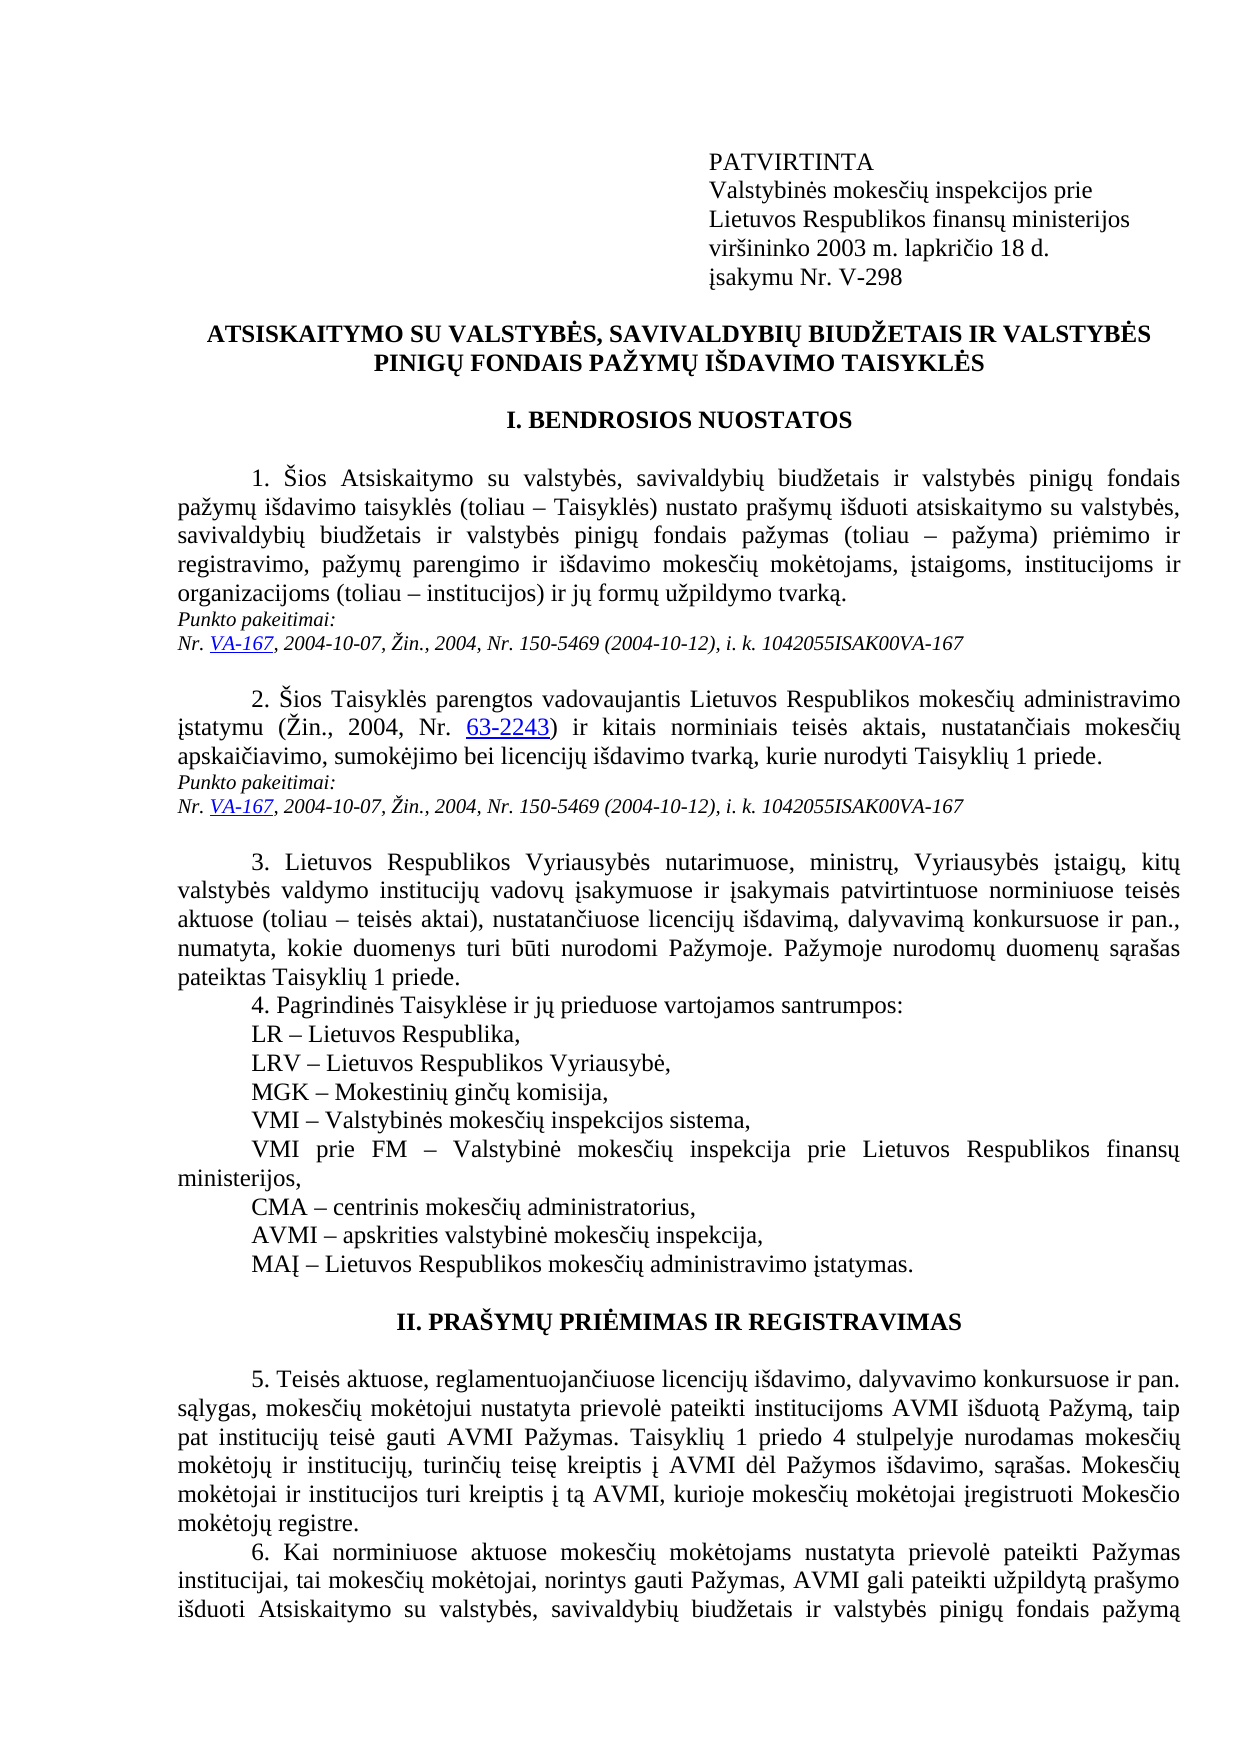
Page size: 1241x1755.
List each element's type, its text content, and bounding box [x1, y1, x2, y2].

text Punkto pakeitimai: [177, 607, 1181, 631]
text II. PRAŠYMŲ PRIĖMIMAS IR REGISTRAVIMAS [177, 1307, 1181, 1336]
text LR – Lietuvos Respublika, [177, 1019, 1181, 1048]
text 4. Pagrindinės Taisyklėse ir jų prieduose vartojamos santrumpos: [177, 991, 1181, 1019]
text AVMI – apskrities valstybinė mokesčių inspekcija, [177, 1221, 1181, 1249]
text Nr. VA-167, 2004-10-07, Žin., 2004, Nr. 150-5469 (2004-10-12), i. k. 1042055ISAK00VA-167 [177, 794, 1181, 818]
text Lietuvos Respublikos finansų ministerijos [177, 204, 1181, 233]
text MGK – Mokestinių ginčų komisija, [177, 1077, 1181, 1106]
text Punkto pakeitimai: [177, 770, 1181, 794]
text PATVIRTINTA [177, 147, 1181, 176]
text viršininko 2003 m. lapkričio 18 d. [177, 233, 1181, 262]
text 6. Kai norminiuose aktuose mokesčių mokėtojams nustatyta prievolė pateikti Pažymas institucijai, tai mokesčių mokėtojai, norintys gauti Pažymas, AVMI gali pateikti užpildytą prašymo išduoti Atsiskaitymo su valstybės, savivaldybių biudžetais ir valstybės pinigų fondais pažymą [177, 1537, 1181, 1623]
text 2. Šios Taisyklės parengtos vadovaujantis Lietuvos Respublikos mokesčių administravimo įstatymu (Žin., 2004, Nr. 63-2243) ir kitais norminiais teisės aktais, nustatančiais mokesčių apskaičiavimo, sumokėjimo bei licencijų išdavimo tvarką, kurie nurodyti Taisyklių 1 priede. [177, 684, 1181, 770]
text MAĮ – Lietuvos Respublikos mokesčių administravimo įstatymas. [177, 1249, 1181, 1278]
text Nr. VA-167, 2004-10-07, Žin., 2004, Nr. 150-5469 (2004-10-12), i. k. 1042055ISAK00VA-167 [177, 631, 1181, 655]
text įsakymu Nr. V-298 [177, 262, 1181, 291]
text 5. Teisės aktuose, reglamentuojančiuose licencijų išdavimo, dalyvavimo konkursuose ir pan. sąlygas, mokesčių mokėtojui nustatyta prievolė pateikti institucijoms AVMI išduotą Pažymą, taip pat institucijų teisė gauti AVMI Pažymas. Taisyklių 1 priedo 4 stulpelyje nurodamas mokesčių mokėtojų ir institucijų, turinčių teisę kreiptis į AVMI dėl Pažymos išdavimo, sąrašas. Mokesčių mokėtojai ir institucijos turi kreiptis į tą AVMI, kurioje mokesčių mokėtojai įregistruoti Mokesčio mokėtojų registre. [177, 1364, 1181, 1537]
text CMA – centrinis mokesčių administratorius, [177, 1192, 1181, 1221]
text VMI prie FM – Valstybinė mokesčių inspekcija prie Lietuvos Respublikos finansų ministerijos, [177, 1134, 1181, 1192]
text Valstybinės mokesčių inspekcijos prie [177, 176, 1181, 204]
text 1. Šios Atsiskaitymo su valstybės, savivaldybių biudžetais ir valstybės pinigų fondais pažymų išdavimo taisyklės (toliau – Taisyklės) nustato prašymų išduoti atsiskaitymo su valstybės, savivaldybių biudžetais ir valstybės pinigų fondais pažymas (toliau – pažyma) priėmimo ir registravimo, pažymų parengimo ir išdavimo mokesčių mokėtojams, įstaigoms, institucijoms ir organizacijoms (toliau – institucijos) ir jų formų užpildymo tvarką. [177, 463, 1181, 607]
text LRV – Lietuvos Respublikos Vyriausybė, [177, 1048, 1181, 1077]
text ATSISKAITYMO SU VALSTYBĖS, SAVIVALDYBIŲ BIUDŽETAIS IR VALSTYBĖS PINIGŲ FONDAIS PAŽYMŲ IŠDAVIMO TAISYKLĖS [177, 319, 1181, 377]
text VMI – Valstybinės mokesčių inspekcijos sistema, [177, 1106, 1181, 1134]
text 3. Lietuvos Respublikos Vyriausybės nutarimuose, ministrų, Vyriausybės įstaigų, kitų valstybės valdymo institucijų vadovų įsakymuose ir įsakymais patvirtintuose norminiuose teisės aktuose (toliau – teisės aktai), nustatančiuose licencijų išdavimą, dalyvavimą konkursuose ir pan., numatyta, kokie duomenys turi būti nurodomi Pažymoje. Pažymoje nurodomų duomenų sąrašas pateiktas Taisyklių 1 priede. [177, 847, 1181, 991]
text I. BENDROSIOS NUOSTATOS [177, 406, 1181, 434]
